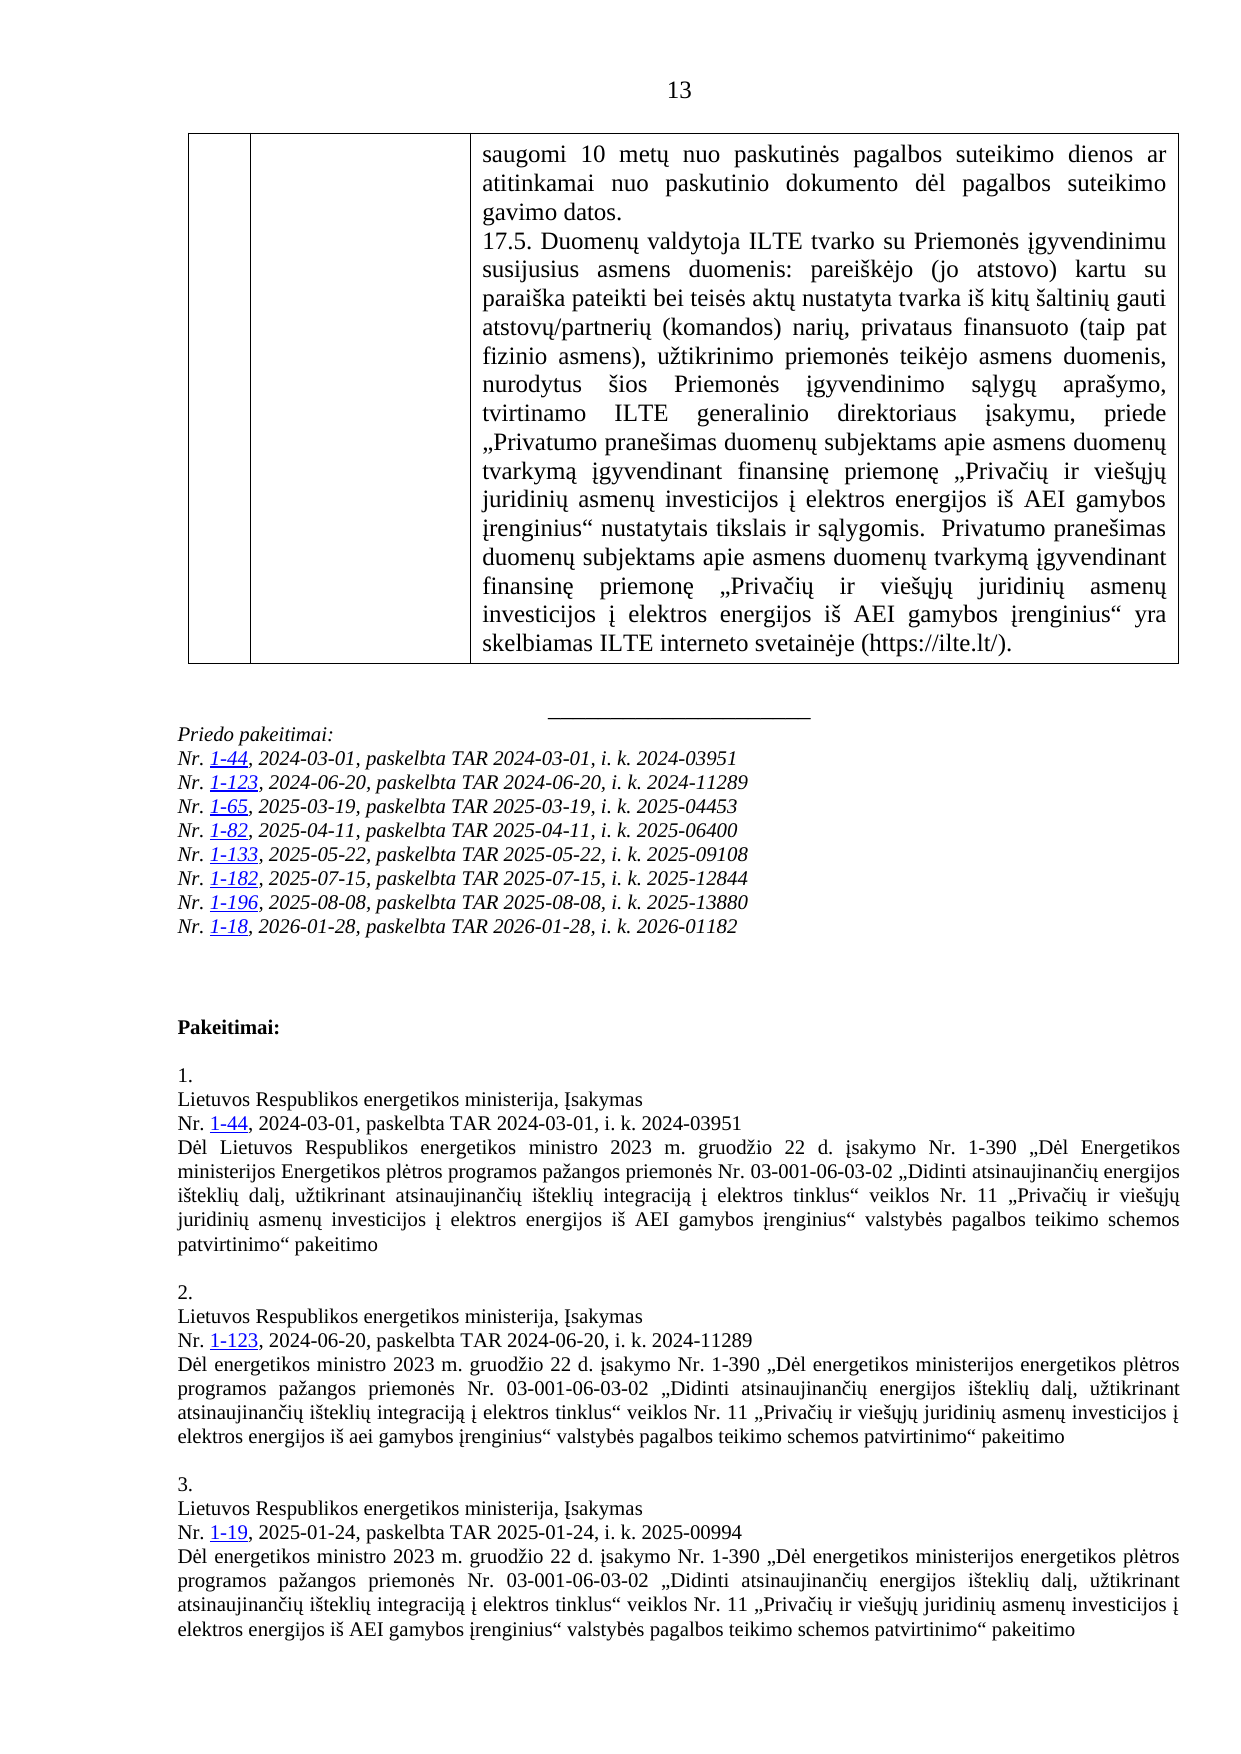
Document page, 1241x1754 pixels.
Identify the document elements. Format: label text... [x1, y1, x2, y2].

text Nr. 1-18, 2026-01-28, paskelbta TAR 2026-01-28, i. k. 2026-01182 [177, 914, 1181, 938]
text Priedo pakeitimai: [177, 721, 1181, 746]
text Dėl energetikos ministro 2023 m. gruodžio 22 d. įsakymo Nr. 1-390 „Dėl energetikos ministerijos energetikos plėtros programos pažangos priemonės Nr. 03-001-06-03-02 „Didinti atsinaujinančių energijos išteklių dalį, užtikrinant atsinaujinančių išteklių integraciją į elektros tinklus“ veiklos Nr. 11 „Privačių ir viešųjų juridinių asmenų investicijos į elektros energijos iš AEI gamybos įrenginius“ valstybės pagalbos teikimo schemos patvirtinimo“ pakeitimo [177, 1544, 1181, 1641]
text Dėl energetikos ministro 2023 m. gruodžio 22 d. įsakymo Nr. 1-390 „Dėl energetikos ministerijos energetikos plėtros programos pažangos priemonės Nr. 03-001-06-03-02 „Didinti atsinaujinančių energijos išteklių dalį, užtikrinant atsinaujinančių išteklių integraciją į elektros tinklus“ veiklos Nr. 11 „Privačių ir viešųjų juridinių asmenų investicijos į elektros energijos iš aei gamybos įrenginius“ valstybės pagalbos teikimo schemos patvirtinimo“ pakeitimo [177, 1352, 1181, 1448]
text Pakeitimai: [177, 1015, 1181, 1039]
text Nr. 1-123, 2024-06-20, paskelbta TAR 2024-06-20, i. k. 2024-11289 [177, 1328, 1181, 1352]
table_cell saugomi 10 metų nuo paskutinės pagalbos suteikimo dienos ar atitinkamai nuo paskutinio dokumento dėl pagalbos suteikimo gavimo datos. 17.5. Duomenų valdytoja ILTE tvarko su Priemonės įgyvendinimu susijusius asmens duomenis: pareiškėjo (jo atstovo) kartu su paraiška pateikti bei teisės aktų nustatyta tvarka iš kitų šaltinių gauti atstovų/partnerių (komandos) narių, privataus finansuoto (taip pat fizinio asmens), užtikrinimo priemonės teikėjo asmens duomenis, nurodytus šios Priemonės įgyvendinimo sąlygų aprašymo, tvirtinamo ILTE generalinio direktoriaus įsakymu, priede „Privatumo pranešimas duomenų subjektams apie asmens duomenų tvarkymą įgyvendinant finansinę priemonę „Privačių ir viešųjų juridinių asmenų investicijos į elektros energijos iš AEI gamybos įrenginius“ nustatytais tikslais ir sąlygomis. Privatumo pranešimas duomenų subjektams apie asmens duomenų tvarkymą įgyvendinant finansinę priemonę „Privačių ir viešųjų juridinių asmenų investicijos į elektros energijos iš AEI gamybos įrenginius“ yra skelbiamas ILTE interneto svetainėje (https://ilte.lt/). [471, 134, 1178, 663]
text Nr. 1-65, 2025-03-19, paskelbta TAR 2025-03-19, i. k. 2025-04453 [177, 794, 1181, 818]
text Nr. 1-19, 2025-01-24, paskelbta TAR 2025-01-24, i. k. 2025-00994 [177, 1520, 1181, 1544]
text Nr. 1-44, 2024-03-01, paskelbta TAR 2024-03-01, i. k. 2024-03951 [177, 1111, 1181, 1135]
text Nr. 1-44, 2024-03-01, paskelbta TAR 2024-03-01, i. k. 2024-03951 [177, 746, 1181, 769]
text Lietuvos Respublikos energetikos ministerija, Įsakymas [177, 1496, 1181, 1520]
text _____________________ [177, 693, 1181, 721]
table_cell [189, 134, 250, 663]
text 1. [177, 1063, 1181, 1087]
text Nr. 1-133, 2025-05-22, paskelbta TAR 2025-05-22, i. k. 2025-09108 [177, 842, 1181, 866]
text Dėl Lietuvos Respublikos energetikos ministro 2023 m. gruodžio 22 d. įsakymo Nr. 1-390 „Dėl Energetikos ministerijos Energetikos plėtros programos pažangos priemonės Nr. 03-001-06-03-02 „Didinti atsinaujinančių energijos išteklių dalį, užtikrinant atsinaujinančių išteklių integraciją į elektros tinklus“ veiklos Nr. 11 „Privačių ir viešųjų juridinių asmenų investicijos į elektros energijos iš AEI gamybos įrenginius“ valstybės pagalbos teikimo schemos patvirtinimo“ pakeitimo [177, 1135, 1181, 1256]
text Lietuvos Respublikos energetikos ministerija, Įsakymas [177, 1087, 1181, 1111]
text 2. [177, 1279, 1181, 1304]
text Nr. 1-82, 2025-04-11, paskelbta TAR 2025-04-11, i. k. 2025-06400 [177, 818, 1181, 842]
text Nr. 1-196, 2025-08-08, paskelbta TAR 2025-08-08, i. k. 2025-13880 [177, 890, 1181, 914]
text Lietuvos Respublikos energetikos ministerija, Įsakymas [177, 1304, 1181, 1328]
text 3. [177, 1472, 1181, 1496]
text Nr. 1-123, 2024-06-20, paskelbta TAR 2024-06-20, i. k. 2024-11289 [177, 769, 1181, 794]
table_cell [251, 134, 470, 663]
text Nr. 1-182, 2025-07-15, paskelbta TAR 2025-07-15, i. k. 2025-12844 [177, 866, 1181, 890]
